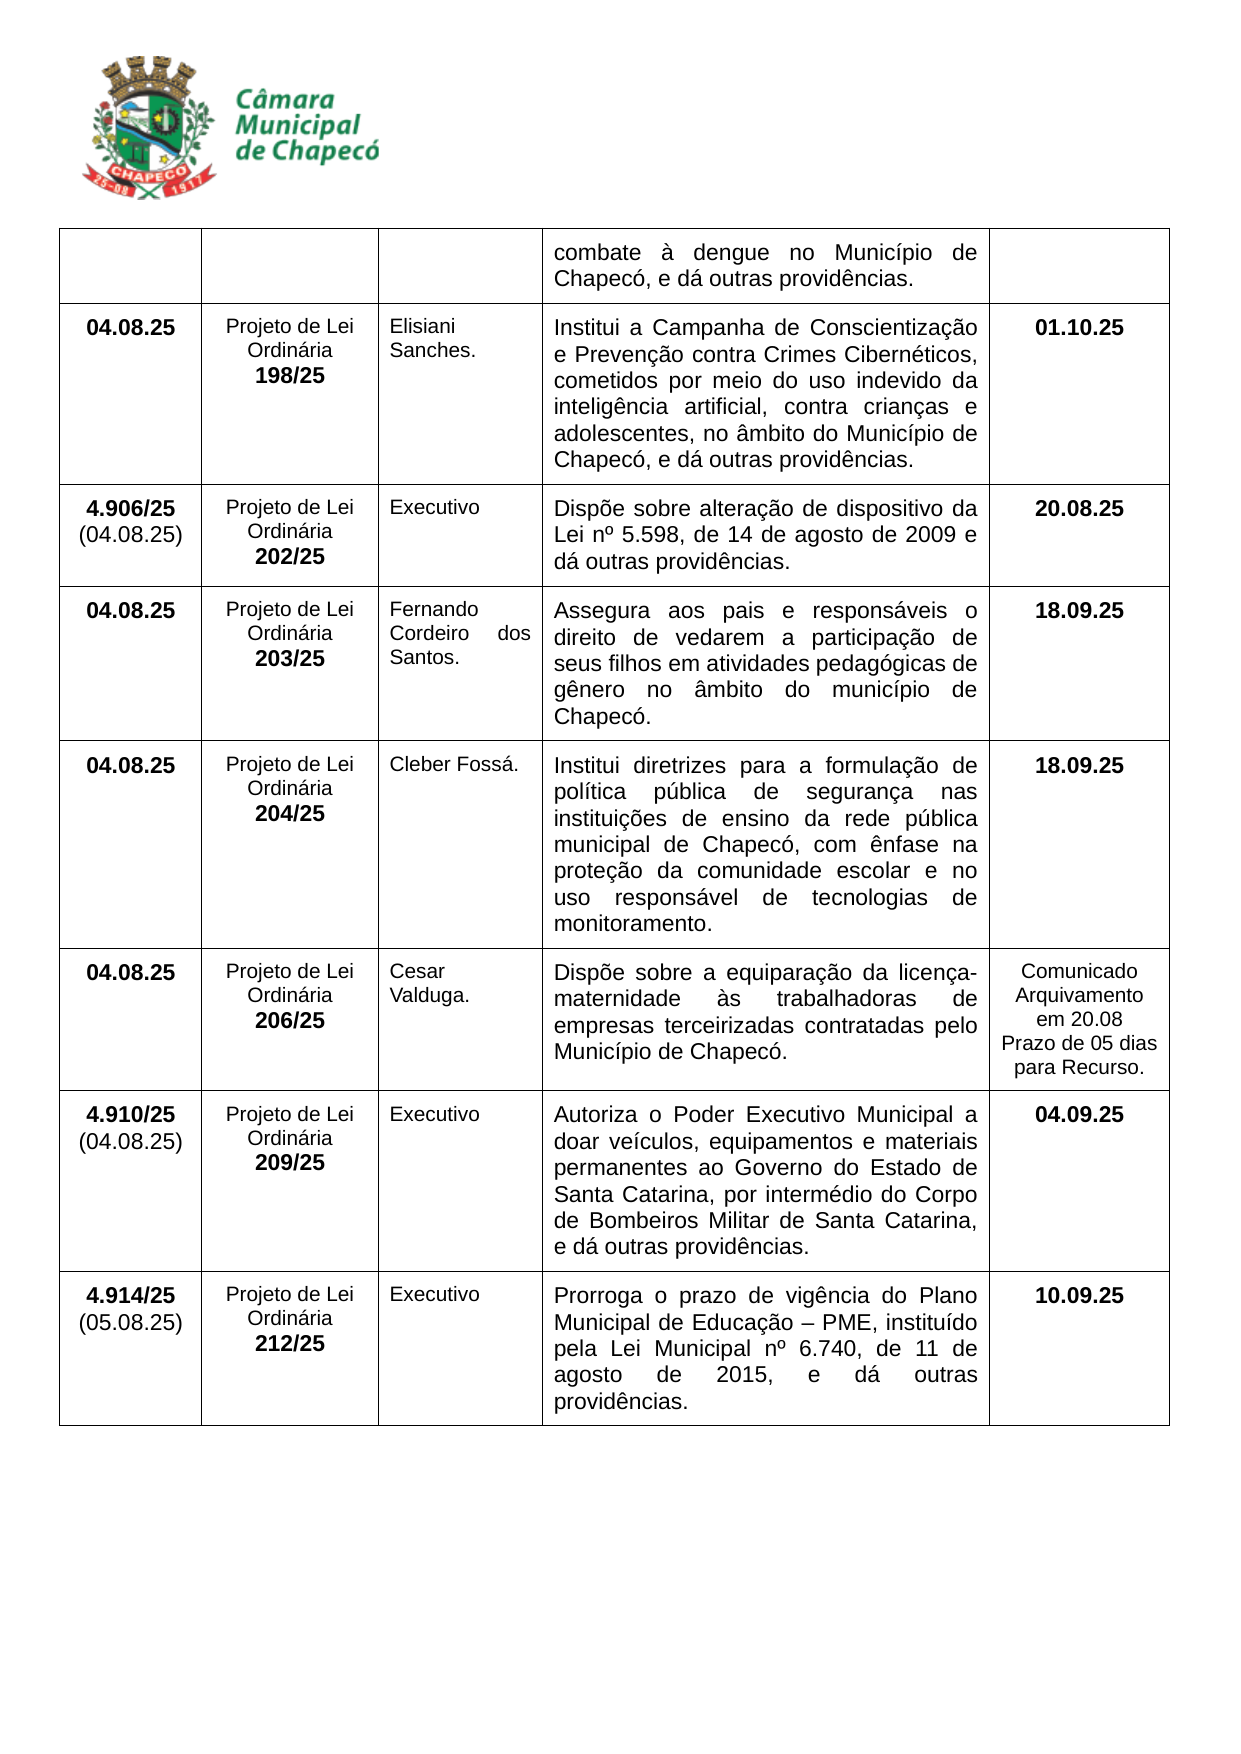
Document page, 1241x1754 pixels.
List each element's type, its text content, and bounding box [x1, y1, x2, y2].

table_cell 01.10.25 [990, 304, 1169, 484]
table_cell 4.914/25 (05.08.25) [60, 1272, 201, 1425]
table_cell 20.08.25 [990, 485, 1169, 586]
table_cell 04.08.25 [60, 587, 201, 740]
table_cell combate à dengue no Município de Chapecó, e dá outras providências. [543, 229, 989, 303]
table_cell 10.09.25 [990, 1272, 1169, 1425]
table_cell Projeto de Lei Ordinária 203/25 [202, 587, 378, 740]
table_cell Fernando Cordeiro dos Santos. [379, 587, 542, 740]
table_cell [990, 229, 1169, 303]
table_cell Projeto de Lei Ordinária 198/25 [202, 304, 378, 484]
table_cell Dispõe sobre a equiparação da licença-maternidade às trabalhadoras de empresas terceirizadas contratadas pelo Município de Chapecó. [543, 949, 989, 1090]
table_cell Dispõe sobre alteração de dispositivo da Lei nº 5.598, de 14 de agosto de 2009 e dá outras providências. [543, 485, 989, 586]
table_cell Executivo [379, 1272, 542, 1425]
table_cell [202, 229, 378, 303]
table_cell 04.08.25 [60, 304, 201, 484]
table_cell Cesar Valduga. [379, 949, 542, 1090]
table_cell Comunicado Arquivamento em 20.08 Prazo de 05 dias para Recurso. [990, 949, 1169, 1090]
picture [81, 56, 379, 200]
table_cell 18.09.25 [990, 741, 1169, 947]
table_cell 04.08.25 [60, 949, 201, 1090]
table_cell Projeto de Lei Ordinária 212/25 [202, 1272, 378, 1425]
table_cell 4.906/25 (04.08.25) [60, 485, 201, 586]
table_cell Assegura aos pais e responsáveis o direito de vedarem a participação de seus filhos em atividades pedagógicas de gênero no âmbito do município de Chapecó. [543, 587, 989, 740]
table_cell [60, 229, 201, 303]
table_cell Executivo [379, 1091, 542, 1271]
table_cell 18.09.25 [990, 587, 1169, 740]
table_cell Autoriza o Poder Executivo Municipal a doar veículos, equipamentos e materiais permanentes ao Governo do Estado de Santa Catarina, por intermédio do Corpo de Bombeiros Militar de Santa Catarina, e dá outras providências. [543, 1091, 989, 1271]
table_cell Prorroga o prazo de vigência do Plano Municipal de Educação – PME, instituído pela Lei Municipal nº 6.740, de 11 de agosto de 2015, e dá outras providências. [543, 1272, 989, 1425]
table_cell [379, 229, 542, 303]
table_cell 04.09.25 [990, 1091, 1169, 1271]
table_cell Executivo [379, 485, 542, 586]
table_cell Institui a Campanha de Conscientização e Prevenção contra Crimes Cibernéticos, cometidos por meio do uso indevido da inteligência artificial, contra crianças e adolescentes, no âmbito do Município de Chapecó, e dá outras providências. [543, 304, 989, 484]
table_cell Institui diretrizes para a formulação de política pública de segurança nas instituições de ensino da rede pública municipal de Chapecó, com ênfase na proteção da comunidade escolar e no uso responsável de tecnologias de monitoramento. [543, 741, 989, 947]
table_cell Projeto de Lei Ordinária 209/25 [202, 1091, 378, 1271]
table_cell Projeto de Lei Ordinária 206/25 [202, 949, 378, 1090]
table_cell Projeto de Lei Ordinária 204/25 [202, 741, 378, 947]
table_cell Elisiani Sanches. [379, 304, 542, 484]
table_cell 04.08.25 [60, 741, 201, 947]
table_cell 4.910/25 (04.08.25) [60, 1091, 201, 1271]
table_cell Cleber Fossá. [379, 741, 542, 947]
table_cell Projeto de Lei Ordinária 202/25 [202, 485, 378, 586]
